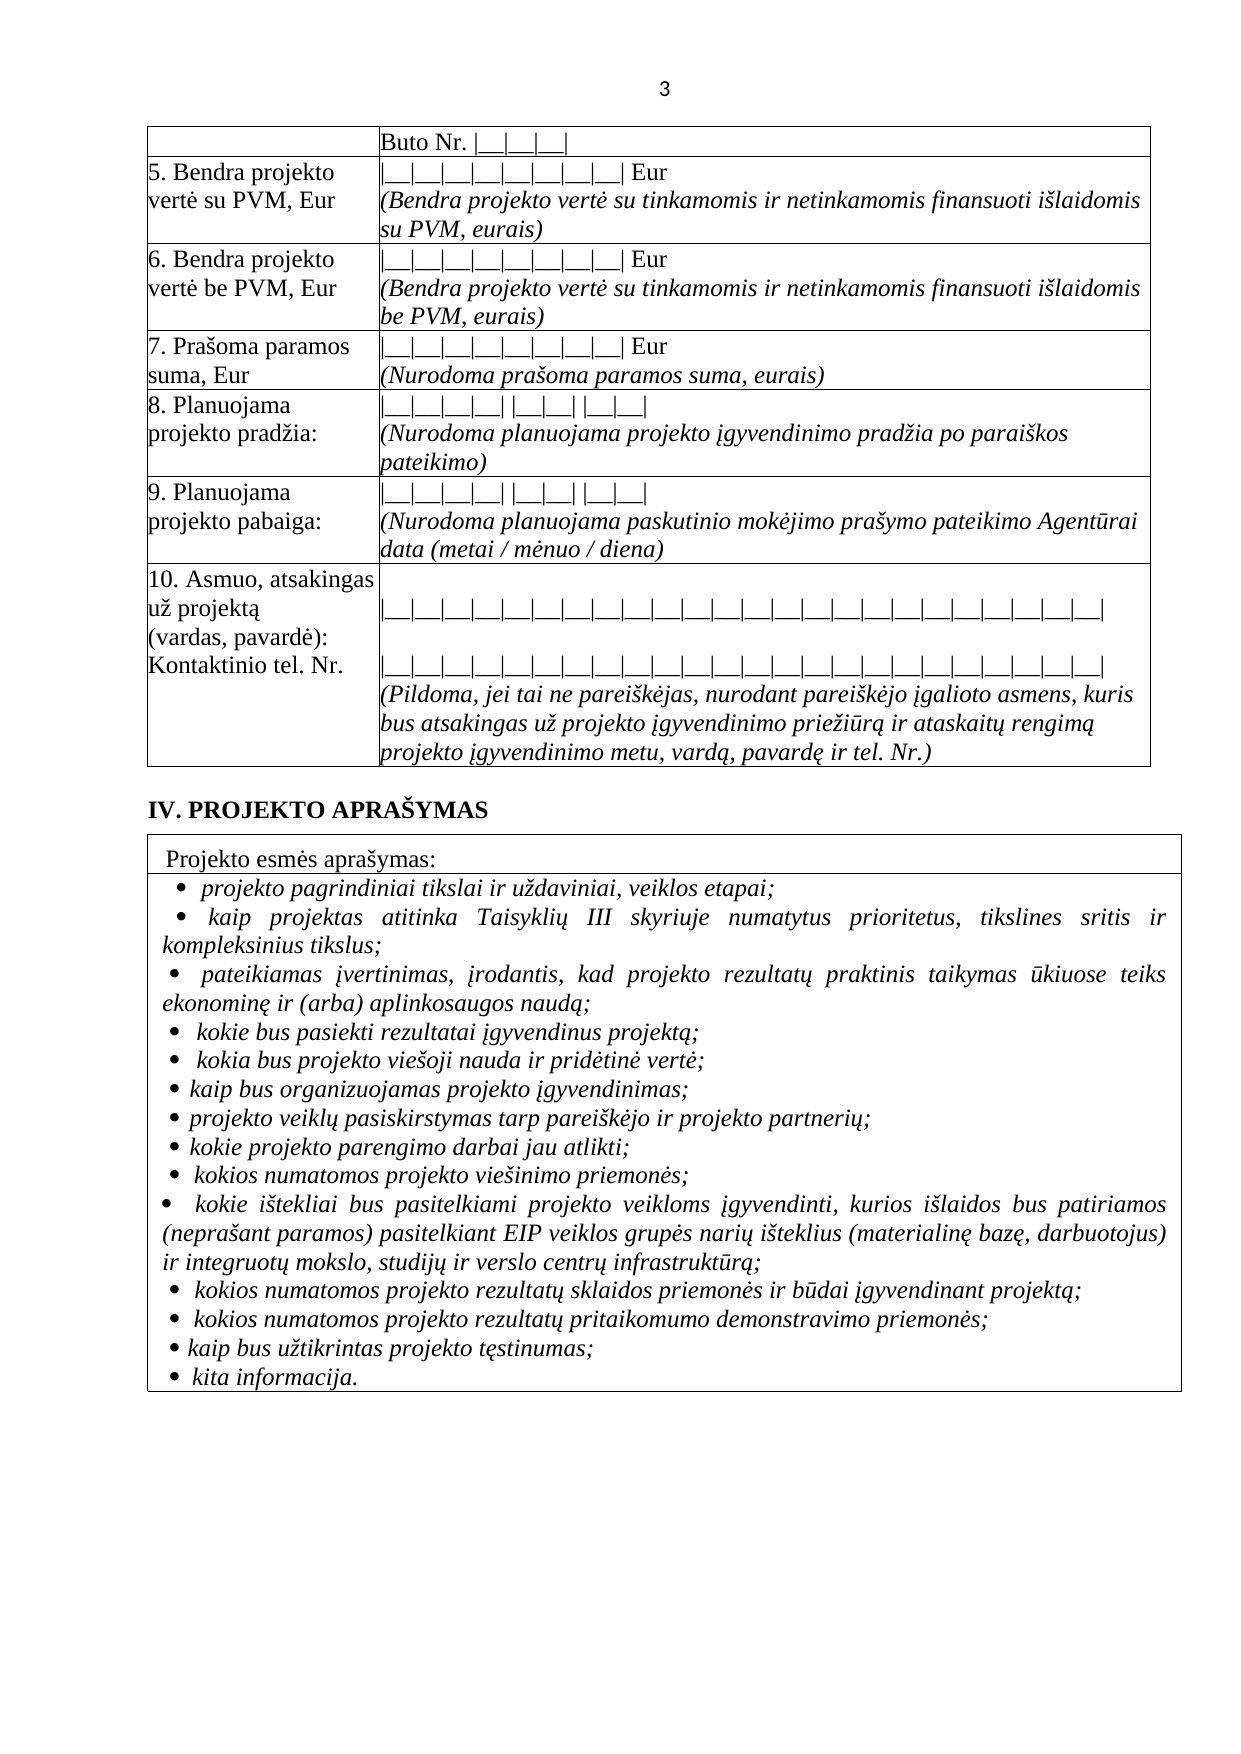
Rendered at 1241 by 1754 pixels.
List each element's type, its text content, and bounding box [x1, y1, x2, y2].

table_cell 9. Planuojama projekto pabaiga: [148, 477, 379, 563]
table_cell 8. Planuojama projekto pradžia: [148, 390, 379, 476]
table_cell |__|__|__|__| |__|__| |__|__| (Nurodoma planuojama projekto įgyvendinimo pradžia po paraiškos pateikimo) [380, 390, 1150, 476]
table_cell 6. Bendra projekto vertė be PVM, Eur [148, 244, 379, 330]
table_cell 7. Prašoma paramos suma, Eur [148, 331, 379, 389]
table_cell 10. Asmuo, atsakingas už projektą (vardas, pavardė): Kontaktinio tel. Nr. [148, 564, 379, 766]
table_cell  projekto pagrindiniai tikslai ir uždaviniai, veiklos etapai;  kaip projektas atitinka Taisyklių III skyriuje numatytus prioritetus, tikslines sritis ir kompleksinius tikslus;  pateikiamas įvertinimas, įrodantis, kad projekto rezultatų praktinis taikymas ūkiuose teiks ekonominę ir (arba) aplinkosaugos naudą;  kokie bus pasiekti rezultatai įgyvendinus projektą;  kokia bus projekto viešoji nauda ir pridėtinė vertė;  kaip bus organizuojamas projekto įgyvendinimas;  projekto veiklų pasiskirstymas tarp pareiškėjo ir projekto partnerių;  kokie projekto parengimo darbai jau atlikti;  kokios numatomos projekto viešinimo priemonės;  kokie ištekliai bus pasitelkiami projekto veikloms įgyvendinti, kurios išlaidos bus patiriamos (neprašant paramos) pasitelkiant EIP veiklos grupės narių išteklius (materialinę bazę, darbuotojus) ir integruotų mokslo, studijų ir verslo centrų infrastruktūrą;  kokios numatomos projekto rezultatų sklaidos priemonės ir būdai įgyvendinant projektą;  kokios numatomos projekto rezultatų pritaikomumo demonstravimo priemonės;  kaip bus užtikrintas projekto tęstinumas;  kita informacija. [148, 874, 1181, 1391]
table_cell [148, 127, 379, 156]
table_cell |__|__|__|__| |__|__| |__|__| (Nurodoma planuojama paskutinio mokėjimo prašymo pateikimo Agentūrai data (metai / mėnuo / diena) [380, 477, 1150, 563]
table_cell |__|__|__|__|__|__|__|__| Eur (Bendra projekto vertė su tinkamomis ir netinkamomis finansuoti išlaidomis be PVM, eurais) [380, 244, 1150, 330]
table_cell |__|__|__|__|__|__|__|__| Eur (Nurodoma prašoma paramos suma, eurais) [380, 331, 1150, 389]
table_cell 5. Bendra projekto vertė su PVM, Eur [148, 157, 379, 243]
text IV. PROJEKTO APRAŠYMAS [148, 795, 1181, 824]
table_header Projekto esmės aprašymas: [148, 835, 1181, 873]
table_cell |__|__|__|__|__|__|__|__| Eur (Bendra projekto vertė su tinkamomis ir netinkamomis finansuoti išlaidomis su PVM, eurais) [380, 157, 1150, 243]
table_cell |__|__|__|__|__|__|__|__|__|__|__|__|__|__|__|__|__|__|__|__|__|__|__|__| |__|__|__|__|__|__|__|__|__|__|__|__|__|__|__|__|__|__|__|__|__|__|__|__| (Pildoma, jei tai ne pareiškėjas, nurodant pareiškėjo įgalioto asmens, kuris bus atsakingas už projekto įgyvendinimo priežiūrą ir ataskaitų rengimą projekto įgyvendinimo metu, vardą, pavardę ir tel. Nr.) [380, 564, 1150, 766]
table_cell Buto Nr. |__|__|__| [380, 127, 1150, 156]
